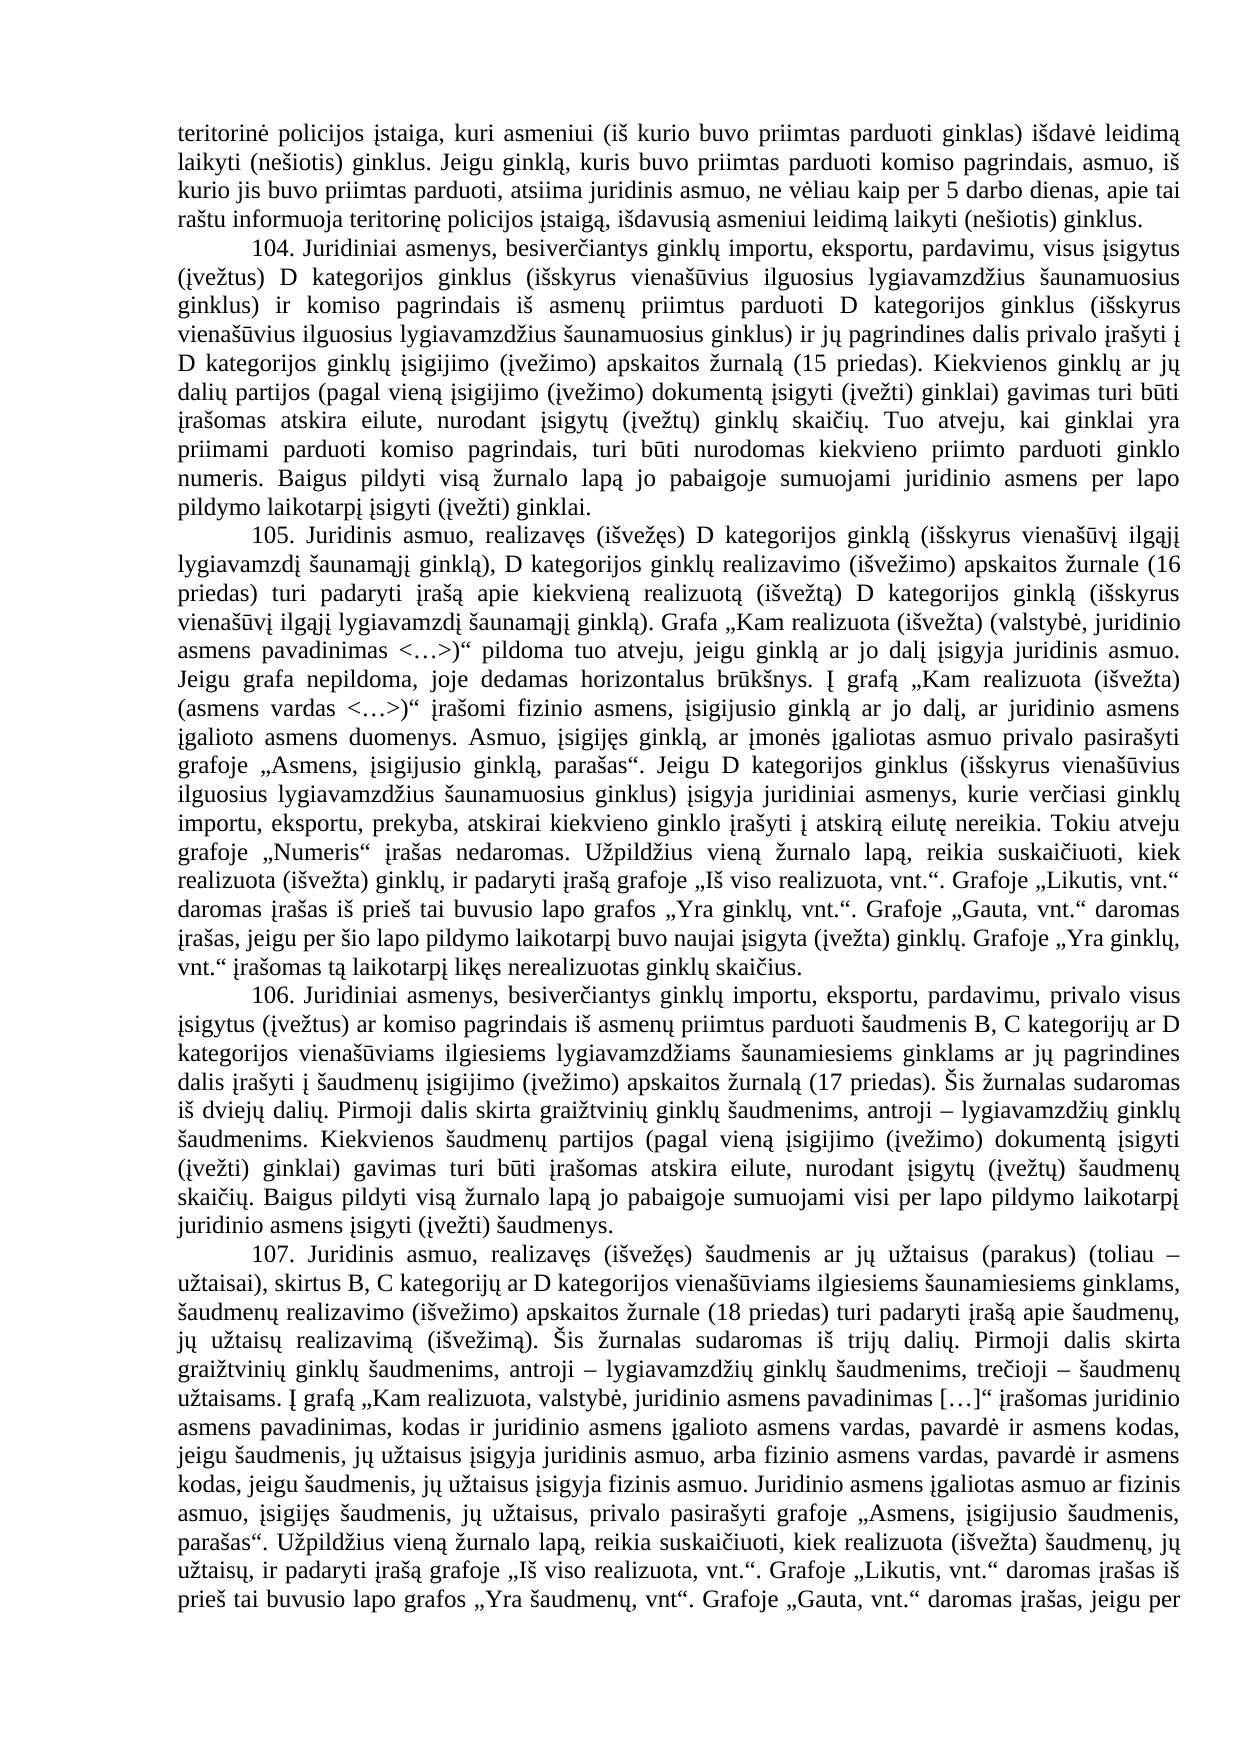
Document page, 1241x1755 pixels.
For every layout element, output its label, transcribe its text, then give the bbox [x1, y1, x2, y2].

text teritorinė policijos įstaiga, kuri asmeniui (iš kurio buvo priimtas parduoti ginklas) išdavė leidimą laikyti (nešiotis) ginklus. Jeigu ginklą, kuris buvo priimtas parduoti komiso pagrindais, asmuo, iš kurio jis buvo priimtas parduoti, atsiima juridinis asmuo, ne vėliau kaip per 5 darbo dienas, apie tai raštu informuoja teritorinę policijos įstaigą, išdavusią asmeniui leidimą laikyti (nešiotis) ginklus. [177, 118, 1181, 233]
text 107. Juridinis asmuo, realizavęs (išvežęs) šaudmenis ar jų užtaisus (parakus) (toliau – užtaisai), skirtus B, C kategorijų ar D kategorijos vienašūviams ilgiesiems šaunamiesiems ginklams, šaudmenų realizavimo (išvežimo) apskaitos žurnale (18 priedas) turi padaryti įrašą apie šaudmenų, jų užtaisų realizavimą (išvežimą). Šis žurnalas sudaromas iš trijų dalių. Pirmoji dalis skirta graižtvinių ginklų šaudmenims, antroji – lygiavamzdžių ginklų šaudmenims, trečioji – šaudmenų užtaisams. Į grafą „Kam realizuota, valstybė, juridinio asmens pavadinimas […]“ įrašomas juridinio asmens pavadinimas, kodas ir juridinio asmens įgalioto asmens vardas, pavardė ir asmens kodas, jeigu šaudmenis, jų užtaisus įsigyja juridinis asmuo, arba fizinio asmens vardas, pavardė ir asmens kodas, jeigu šaudmenis, jų užtaisus įsigyja fizinis asmuo. Juridinio asmens įgaliotas asmuo ar fizinis asmuo, įsigijęs šaudmenis, jų užtaisus, privalo pasirašyti grafoje „Asmens, įsigijusio šaudmenis, parašas“. Užpildžius vieną žurnalo lapą, reikia suskaičiuoti, kiek realizuota (išvežta) šaudmenų, jų užtaisų, ir padaryti įrašą grafoje „Iš viso realizuota, vnt.“. Grafoje „Likutis, vnt.“ daromas įrašas iš prieš tai buvusio lapo grafos „Yra šaudmenų, vnt“. Grafoje „Gauta, vnt.“ daromas įrašas, jeigu per [177, 1239, 1181, 1613]
text 105. Juridinis asmuo, realizavęs (išvežęs) D kategorijos ginklą (išskyrus vienašūvį ilgąjį lygiavamzdį šaunamąjį ginklą), D kategorijos ginklų realizavimo (išvežimo) apskaitos žurnale (16 priedas) turi padaryti įrašą apie kiekvieną realizuotą (išvežtą) D kategorijos ginklą (išskyrus vienašūvį ilgąjį lygiavamzdį šaunamąjį ginklą). Grafa „Kam realizuota (išvežta) (valstybė, juridinio asmens pavadinimas <…>)“ pildoma tuo atveju, jeigu ginklą ar jo dalį įsigyja juridinis asmuo. Jeigu grafa nepildoma, joje dedamas horizontalus brūkšnys. Į grafą „Kam realizuota (išvežta) (asmens vardas <…>)“ įrašomi fizinio asmens, įsigijusio ginklą ar jo dalį, ar juridinio asmens įgalioto asmens duomenys. Asmuo, įsigijęs ginklą, ar įmonės įgaliotas asmuo privalo pasirašyti grafoje „Asmens, įsigijusio ginklą, parašas“. Jeigu D kategorijos ginklus (išskyrus vienašūvius ilguosius lygiavamzdžius šaunamuosius ginklus) įsigyja juridiniai asmenys, kurie verčiasi ginklų importu, eksportu, prekyba, atskirai kiekvieno ginklo įrašyti į atskirą eilutę nereikia. Tokiu atveju grafoje „Numeris“ įrašas nedaromas. Užpildžius vieną žurnalo lapą, reikia suskaičiuoti, kiek realizuota (išvežta) ginklų, ir padaryti įrašą grafoje „Iš viso realizuota, vnt.“. Grafoje „Likutis, vnt.“ daromas įrašas iš prieš tai buvusio lapo grafos „Yra ginklų, vnt.“. Grafoje „Gauta, vnt.“ daromas įrašas, jeigu per šio lapo pildymo laikotarpį buvo naujai įsigyta (įvežta) ginklų. Grafoje „Yra ginklų, vnt.“ įrašomas tą laikotarpį likęs nerealizuotas ginklų skaičius. [177, 521, 1181, 981]
text 104. Juridiniai asmenys, besiverčiantys ginklų importu, eksportu, pardavimu, visus įsigytus (įvežtus) D kategorijos ginklus (išskyrus vienašūvius ilguosius lygiavamzdžius šaunamuosius ginklus) ir komiso pagrindais iš asmenų priimtus parduoti D kategorijos ginklus (išskyrus vienašūvius ilguosius lygiavamzdžius šaunamuosius ginklus) ir jų pagrindines dalis privalo įrašyti į D kategorijos ginklų įsigijimo (įvežimo) apskaitos žurnalą (15 priedas). Kiekvienos ginklų ar jų dalių partijos (pagal vieną įsigijimo (įvežimo) dokumentą įsigyti (įvežti) ginklai) gavimas turi būti įrašomas atskira eilute, nurodant įsigytų (įvežtų) ginklų skaičių. Tuo atveju, kai ginklai yra priimami parduoti komiso pagrindais, turi būti nurodomas kiekvieno priimto parduoti ginklo numeris. Baigus pildyti visą žurnalo lapą jo pabaigoje sumuojami juridinio asmens per lapo pildymo laikotarpį įsigyti (įvežti) ginklai. [177, 233, 1181, 521]
text 106. Juridiniai asmenys, besiverčiantys ginklų importu, eksportu, pardavimu, privalo visus įsigytus (įvežtus) ar komiso pagrindais iš asmenų priimtus parduoti šaudmenis B, C kategorijų ar D kategorijos vienašūviams ilgiesiems lygiavamzdžiams šaunamiesiems ginklams ar jų pagrindines dalis įrašyti į šaudmenų įsigijimo (įvežimo) apskaitos žurnalą (17 priedas). Šis žurnalas sudaromas iš dviejų dalių. Pirmoji dalis skirta graižtvinių ginklų šaudmenims, antroji – lygiavamzdžių ginklų šaudmenims. Kiekvienos šaudmenų partijos (pagal vieną įsigijimo (įvežimo) dokumentą įsigyti (įvežti) ginklai) gavimas turi būti įrašomas atskira eilute, nurodant įsigytų (įvežtų) šaudmenų skaičių. Baigus pildyti visą žurnalo lapą jo pabaigoje sumuojami visi per lapo pildymo laikotarpį juridinio asmens įsigyti (įvežti) šaudmenys. [177, 981, 1181, 1239]
